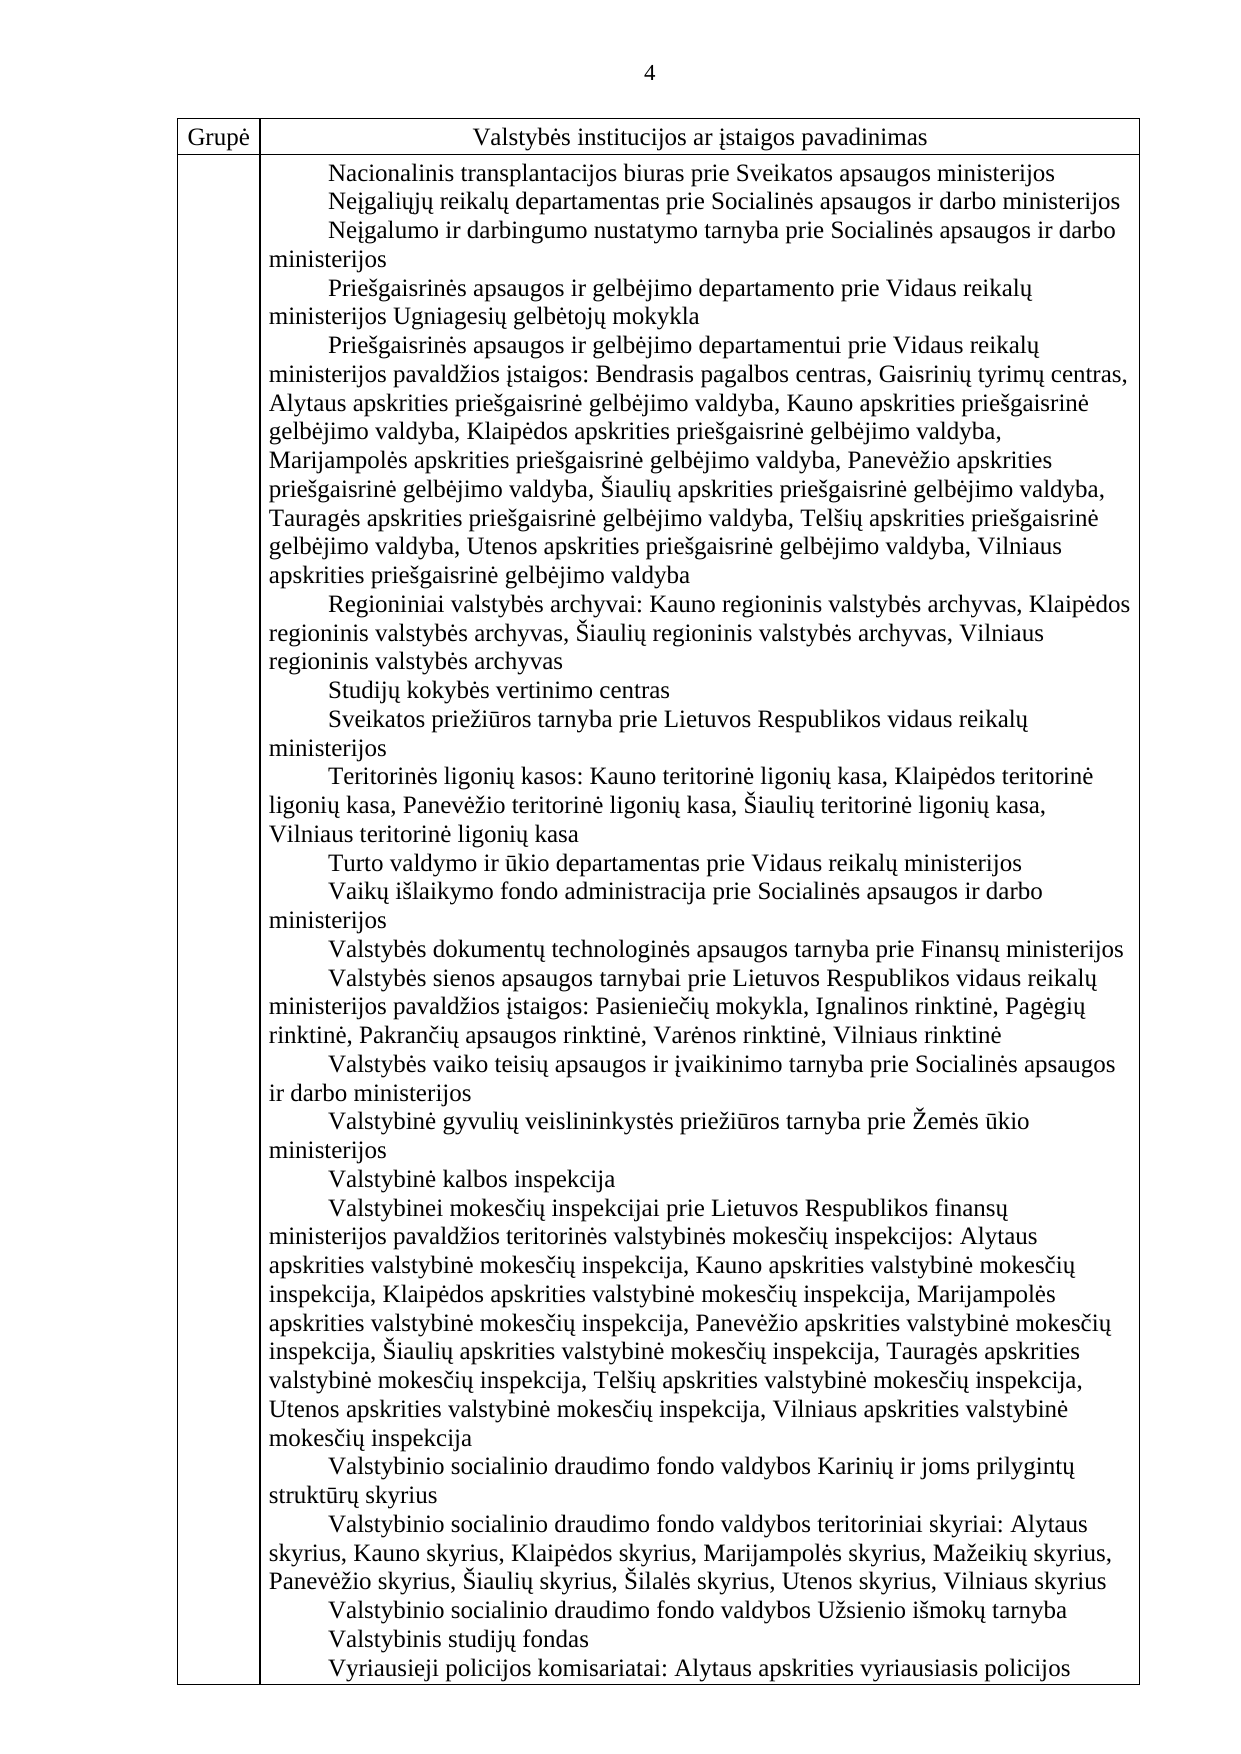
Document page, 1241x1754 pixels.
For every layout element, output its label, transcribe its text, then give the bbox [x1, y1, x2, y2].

table_header Valstybės institucijos ar įstaigos pavadinimas [261, 119, 1139, 154]
table_cell [178, 155, 259, 1684]
table_header Grupė [178, 119, 259, 154]
table_cell Nacionalinis transplantacijos biuras prie Sveikatos apsaugos ministerijos Neįgaliųjų reikalų departamentas prie Socialinės apsaugos ir darbo ministerijos Neįgalumo ir darbingumo nustatymo tarnyba prie Socialinės apsaugos ir darbo ministerijos Priešgaisrinės apsaugos ir gelbėjimo departamento prie Vidaus reikalų ministerijos Ugniagesių gelbėtojų mokykla Priešgaisrinės apsaugos ir gelbėjimo departamentui prie Vidaus reikalų ministerijos pavaldžios įstaigos: Bendrasis pagalbos centras, Gaisrinių tyrimų centras, Alytaus apskrities priešgaisrinė gelbėjimo valdyba, Kauno apskrities priešgaisrinė gelbėjimo valdyba, Klaipėdos apskrities priešgaisrinė gelbėjimo valdyba, Marijampolės apskrities priešgaisrinė gelbėjimo valdyba, Panevėžio apskrities priešgaisrinė gelbėjimo valdyba, Šiaulių apskrities priešgaisrinė gelbėjimo valdyba, Tauragės apskrities priešgaisrinė gelbėjimo valdyba, Telšių apskrities priešgaisrinė gelbėjimo valdyba, Utenos apskrities priešgaisrinė gelbėjimo valdyba, Vilniaus apskrities priešgaisrinė gelbėjimo valdyba Regioniniai valstybės archyvai: Kauno regioninis valstybės archyvas, Klaipėdos regioninis valstybės archyvas, Šiaulių regioninis valstybės archyvas, Vilniaus regioninis valstybės archyvas Studijų kokybės vertinimo centras Sveikatos priežiūros tarnyba prie Lietuvos Respublikos vidaus reikalų ministerijos Teritorinės ligonių kasos: Kauno teritorinė ligonių kasa, Klaipėdos teritorinė ligonių kasa, Panevėžio teritorinė ligonių kasa, Šiaulių teritorinė ligonių kasa, Vilniaus teritorinė ligonių kasa Turto valdymo ir ūkio departamentas prie Vidaus reikalų ministerijos Vaikų išlaikymo fondo administracija prie Socialinės apsaugos ir darbo ministerijos Valstybės dokumentų technologinės apsaugos tarnyba prie Finansų ministerijos Valstybės sienos apsaugos tarnybai prie Lietuvos Respublikos vidaus reikalų ministerijos pavaldžios įstaigos: Pasieniečių mokykla, Ignalinos rinktinė, Pagėgių rinktinė, Pakrančių apsaugos rinktinė, Varėnos rinktinė, Vilniaus rinktinė Valstybės vaiko teisių apsaugos ir įvaikinimo tarnyba prie Socialinės apsaugos ir darbo ministerijos Valstybinė gyvulių veislininkystės priežiūros tarnyba prie Žemės ūkio ministerijos Valstybinė kalbos inspekcija Valstybinei mokesčių inspekcijai prie Lietuvos Respublikos finansų ministerijos pavaldžios teritorinės valstybinės mokesčių inspekcijos: Alytaus apskrities valstybinė mokesčių inspekcija, Kauno apskrities valstybinė mokesčių inspekcija, Klaipėdos apskrities valstybinė mokesčių inspekcija, Marijampolės apskrities valstybinė mokesčių inspekcija, Panevėžio apskrities valstybinė mokesčių inspekcija, Šiaulių apskrities valstybinė mokesčių inspekcija, Tauragės apskrities valstybinė mokesčių inspekcija, Telšių apskrities valstybinė mokesčių inspekcija, Utenos apskrities valstybinė mokesčių inspekcija, Vilniaus apskrities valstybinė mokesčių inspekcija Valstybinio socialinio draudimo fondo valdybos Karinių ir joms prilygintų struktūrų skyrius Valstybinio socialinio draudimo fondo valdybos teritoriniai skyriai: Alytaus skyrius, Kauno skyrius, Klaipėdos skyrius, Marijampolės skyrius, Mažeikių skyrius, Panevėžio skyrius, Šiaulių skyrius, Šilalės skyrius, Utenos skyrius, Vilniaus skyrius Valstybinio socialinio draudimo fondo valdybos Užsienio išmokų tarnyba Valstybinis studijų fondas Vyriausieji policijos komisariatai: Alytaus apskrities vyriausiasis policijos [261, 155, 1139, 1684]
